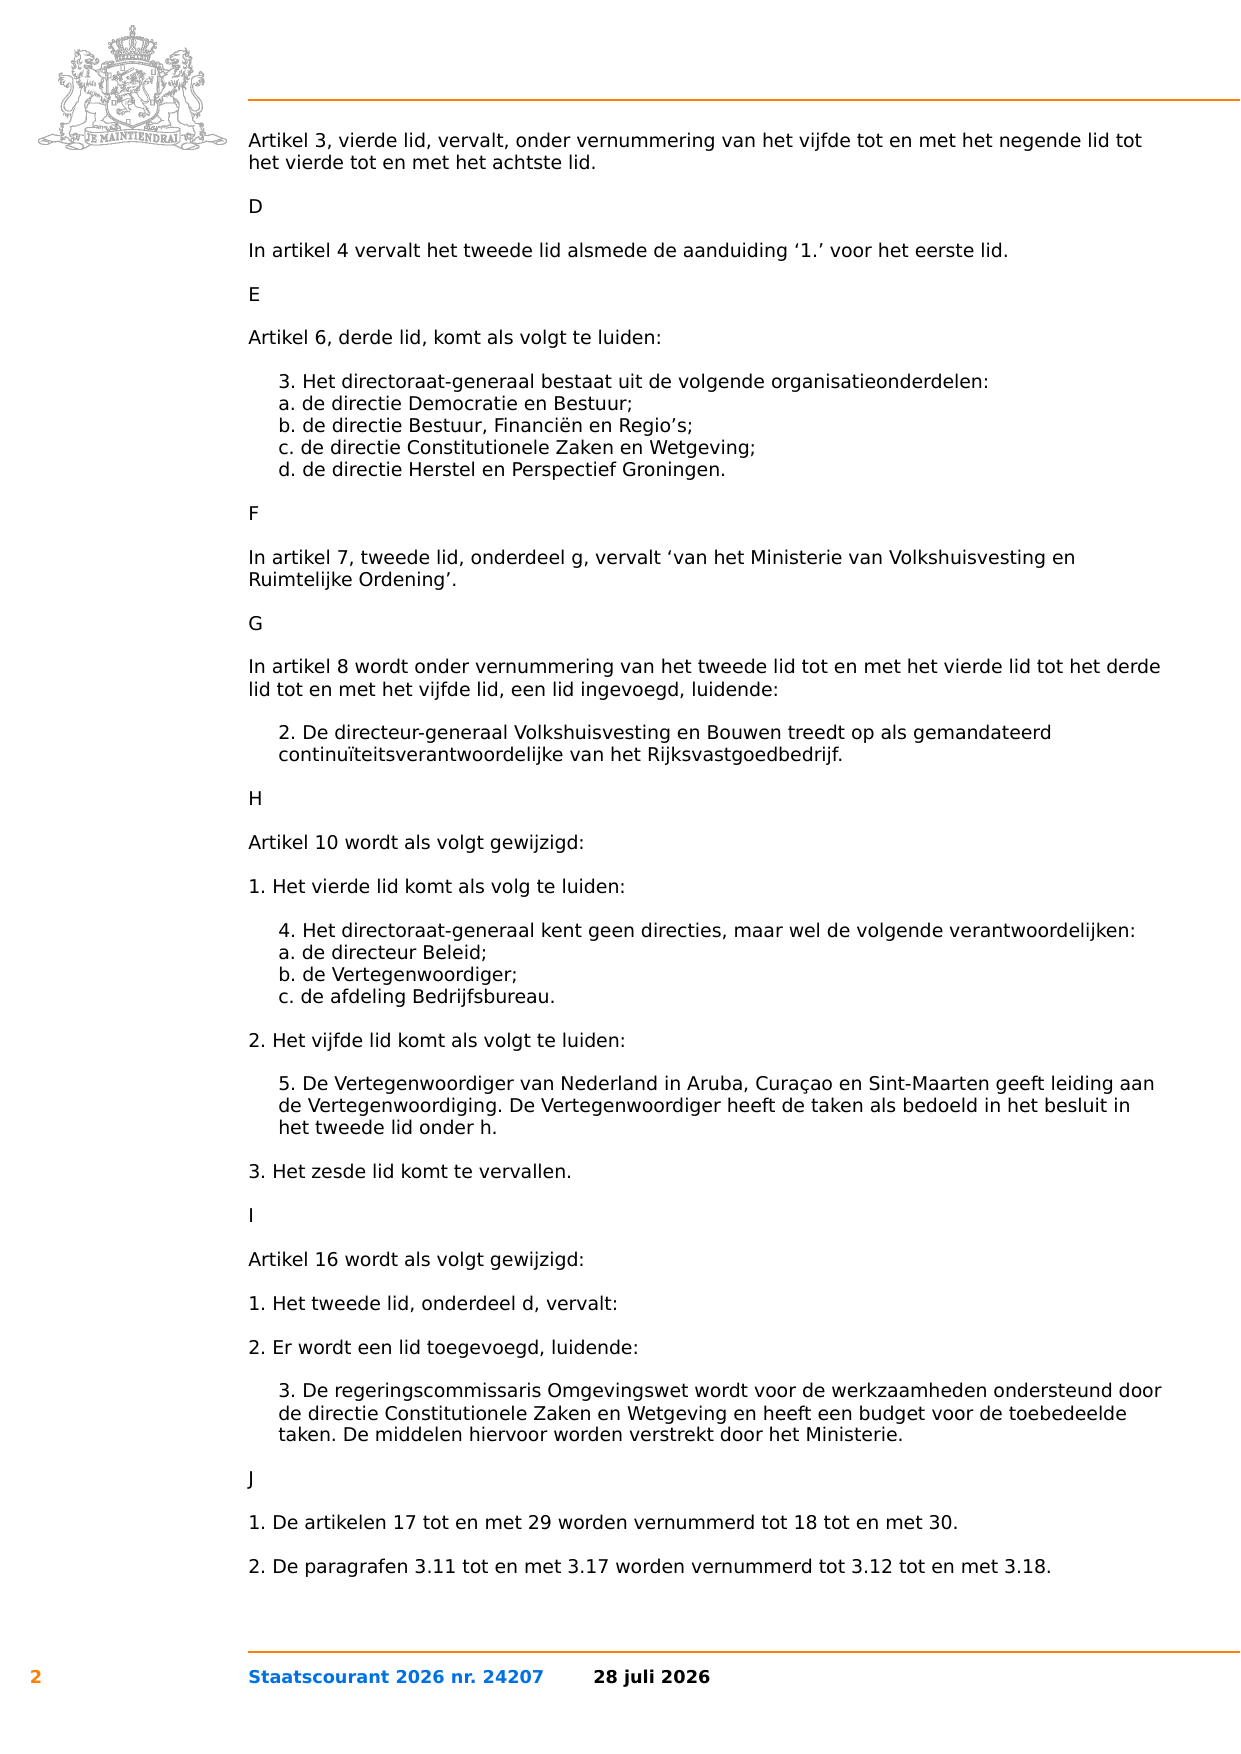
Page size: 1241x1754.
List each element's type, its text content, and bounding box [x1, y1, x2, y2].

text Artikel 16 wordt als volgt gewijzigd: [248, 1249, 1163, 1271]
text 2. De directeur-generaal Volkshuisvesting en Bouwen treedt op als gemandateerd continuïteitsverantwoordelijke van het Rijksvastgoedbedrijf. [278, 722, 1163, 766]
text d. de directie Herstel en Perspectief Groningen. [278, 459, 1163, 481]
text 3. Het directoraat-generaal bestaat uit de volgende organisatieonderdelen: [278, 371, 1163, 393]
picture [38, 25, 227, 150]
text 1. Het vierde lid komt als volg te luiden: [248, 876, 1163, 898]
text 2. De paragrafen 3.11 tot en met 3.17 worden vernummerd tot 3.12 tot en met 3.18. [248, 1556, 1163, 1578]
text 5. De Vertegenwoordiger van Nederland in Aruba, Curaçao en Sint-Maarten geeft leiding aan de Vertegenwoordiging. De Vertegenwoordiger heeft de taken als bedoeld in het besluit in het tweede lid onder h. [278, 1073, 1163, 1139]
text In artikel 4 vervalt het tweede lid alsmede de aanduiding ‘1.’ voor het eerste lid. [248, 239, 1163, 262]
text 2. Er wordt een lid toegevoegd, luidende: [248, 1337, 1163, 1358]
text In artikel 8 wordt onder vernummering van het tweede lid tot en met het vierde lid tot het derde lid tot en met het vijfde lid, een lid ingevoegd, luidende: [248, 656, 1163, 700]
text 4. Het directoraat-generaal kent geen directies, maar wel de volgende verantwoordelijken: [278, 920, 1163, 942]
text J [248, 1468, 1163, 1490]
text 3. Het zesde lid komt te vervallen. [248, 1161, 1163, 1183]
text 3. De regeringscommissaris Omgevingswet wordt voor de werkzaamheden ondersteund door de directie Constitutionele Zaken en Wetgeving en heeft een budget voor de toebedeelde taken. De middelen hiervoor worden verstrekt door het Ministerie. [278, 1380, 1163, 1446]
text 2. Het vijfde lid komt als volgt te luiden: [248, 1029, 1163, 1051]
text b. de directie Bestuur, Financiën en Regio’s; [278, 415, 1163, 437]
text In artikel 7, tweede lid, onderdeel g, vervalt ‘van het Ministerie van Volkshuisvesting en Ruimtelijke Ordening’. [248, 547, 1163, 591]
text G [248, 613, 1163, 634]
text I [248, 1205, 1163, 1227]
text c. de afdeling Bedrijfsbureau. [278, 986, 1163, 1008]
text 1. De artikelen 17 tot en met 29 worden vernummerd tot 18 tot en met 30. [248, 1512, 1163, 1534]
text Artikel 6, derde lid, komt als volgt te luiden: [248, 327, 1163, 349]
text Artikel 3, vierde lid, vervalt, onder vernummering van het vijfde tot en met het negende lid tot het vierde tot en met het achtste lid. [248, 130, 1163, 174]
text 1. Het tweede lid, onderdeel d, vervalt: [248, 1293, 1163, 1315]
text H [248, 788, 1163, 810]
text c. de directie Constitutionele Zaken en Wetgeving; [278, 437, 1163, 459]
text b. de Vertegenwoordiger; [278, 964, 1163, 986]
text D [248, 196, 1163, 218]
text a. de directeur Beleid; [278, 942, 1163, 964]
text E [248, 283, 1163, 305]
text a. de directie Democratie en Bestuur; [278, 393, 1163, 415]
text Artikel 10 wordt als volgt gewijzigd: [248, 832, 1163, 854]
text F [248, 503, 1163, 525]
